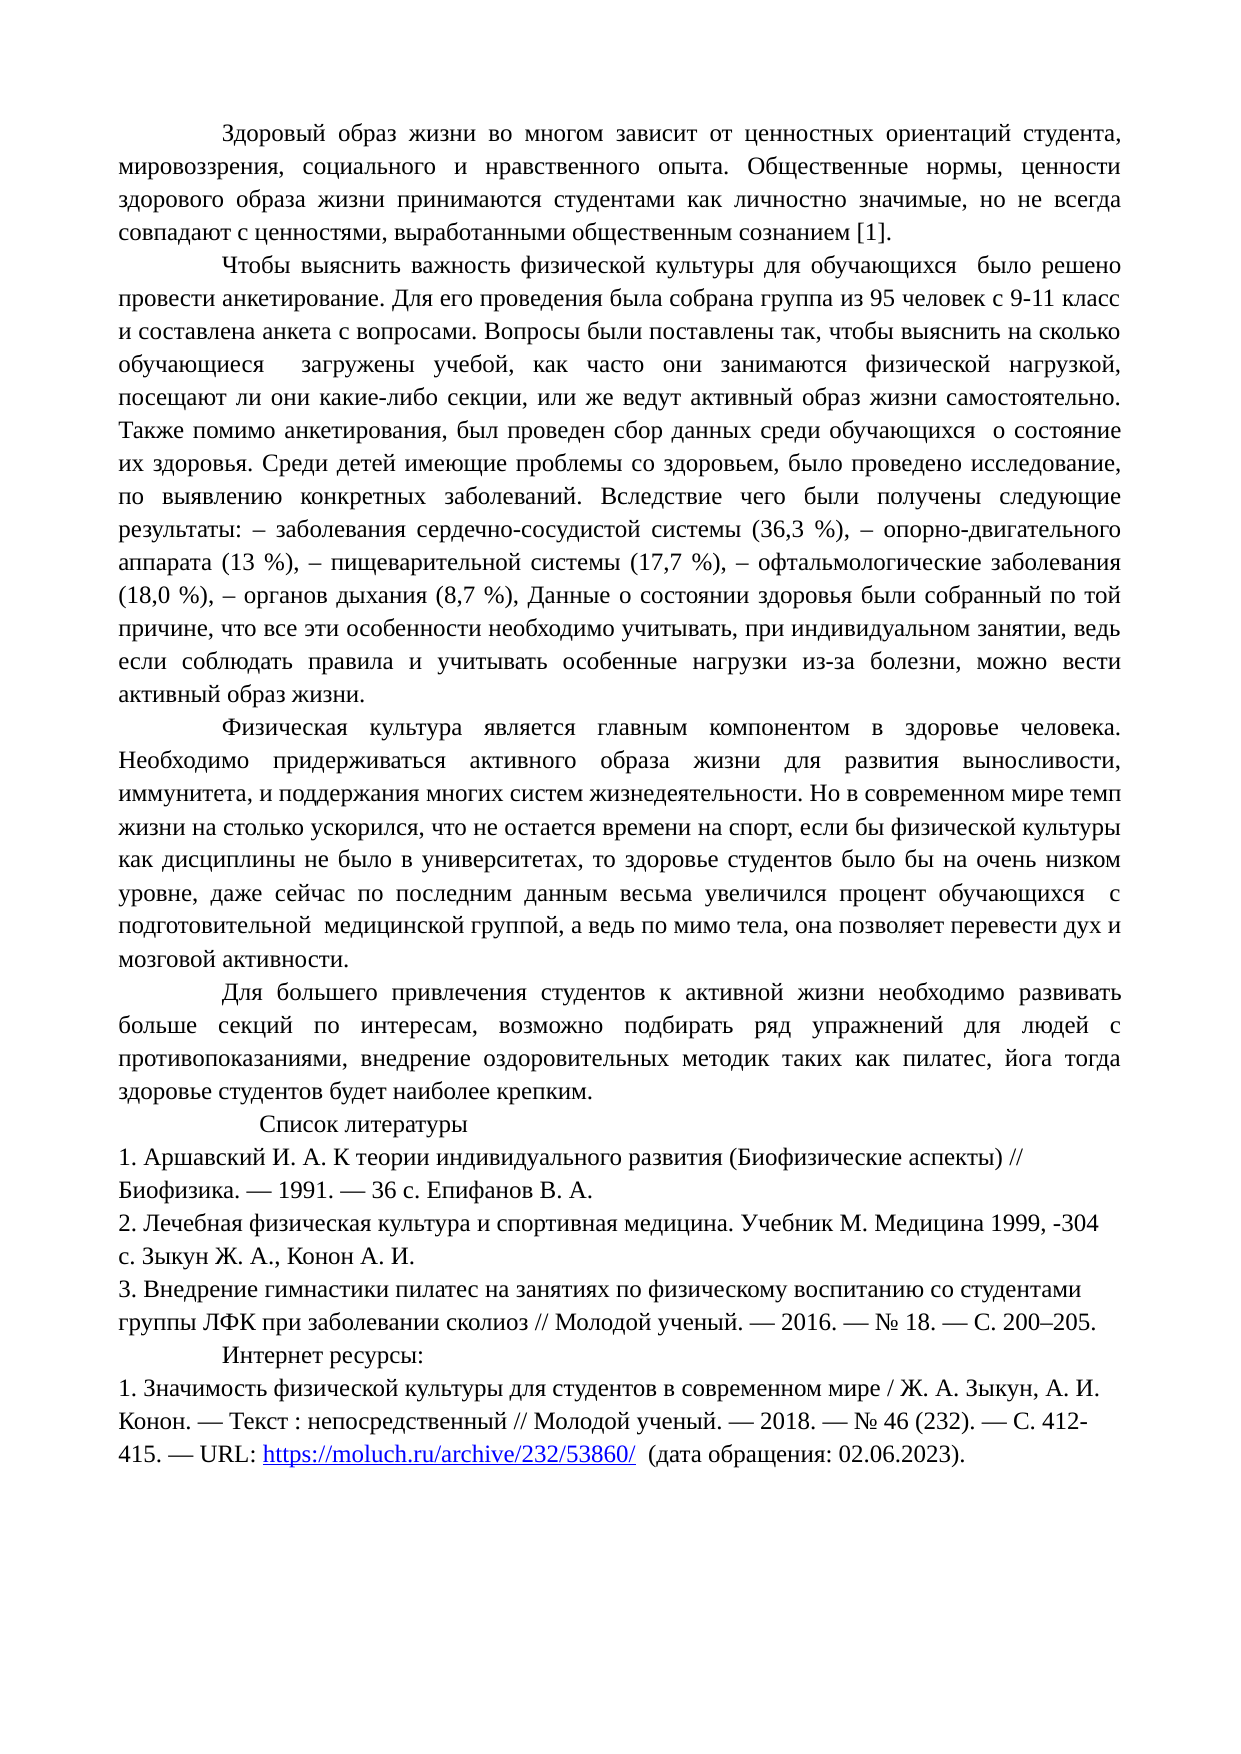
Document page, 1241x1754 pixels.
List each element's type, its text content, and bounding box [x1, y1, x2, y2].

text Для большего привлечения студентов к активной жизни необходимо развивать больше секций по интересам, возможно подбирать ряд упражнений для людей с противопоказаниями, внедрение оздоровительных методик таких как пилатес, йога тогда здоровье студентов будет наиболее крепким. [118, 977, 1122, 1104]
text 2. Лечебная физическая культура и спортивная медицина. Учебник М. Медицина 1999, -304 с. Зыкун Ж. А., Конон А. И. [118, 1208, 1122, 1269]
text 1. Значимость физической культуры для студентов в современном мире / Ж. А. Зыкун, А. И. Конон. — Текст : непосредственный // Молодой ученый. — 2018. — № 46 (232). — С. 412-415. — URL: https://moluch.ru/archive/232/53860/ (дата обращения: 02.06.2023). [118, 1373, 1122, 1468]
text Физическая культура является главным компонентом в здоровье человека. Необходимо придерживаться активного образа жизни для развития выносливости, иммунитета, и поддержания многих систем жизнедеятельности. Но в современном мире темп жизни на столько ускорился, что не остается времени на спорт, если бы физической культуры как дисциплины не было в университетах, то здоровье студентов было бы на очень низком уровне, даже сейчас по последним данным весьма увеличился процент обучающихся с подготовительной медицинской группой, а ведь по мимо тела, она позволяет перевести дух и мозговой активности. [118, 712, 1122, 972]
text 3. Внедрение гимнастики пилатес на занятиях по физическому воспитанию со студентами группы ЛФК при заболевании сколиоз // Молодой ученый. — 2016. — № 18. — С. 200–205. [118, 1274, 1122, 1336]
text Чтобы выяснить важность физической культуры для обучающихся было решено провести анкетирование. Для его проведения была собрана группа из 95 человек с 9-11 класс и составлена анкета с вопросами. Вопросы были поставлены так, чтобы выяснить на сколько обучающиеся загружены учебой, как часто они занимаются физической нагрузкой, посещают ли они какие-либо секции, или же ведут активный образ жизни самостоятельно. Также помимо анкетирования, был проведен сбор данных среди обучающихся о состояние их здоровья. Среди детей имеющие проблемы со здоровьем, было проведено исследование, по выявлению конкретных заболеваний. Вследствие чего были получены следующие результаты: – заболевания сердечно-сосудистой системы (36,3 %), – опорно-двигательного аппарата (13 %), – пищеварительной системы (17,7 %), – офтальмологические заболевания (18,0 %), – органов дыхания (8,7 %), Данные о состоянии здоровья были собранный по той причине, что все эти особенности необходимо учитывать, при индивидуальном занятии, ведь если соблюдать правила и учитывать особенные нагрузки из-за болезни, можно вести активный образ жизни. [118, 250, 1122, 708]
text Список литературы [118, 1109, 1122, 1137]
text Здоровый образ жизни во многом зависит от ценностных ориентаций студента, мировоззрения, социального и нравственного опыта. Общественные нормы, ценности здорового образа жизни принимаются студентами как личностно значимые, но не всегда совпадают с ценностями, выработанными общественным сознанием [1]. [118, 118, 1122, 246]
text 1. Аршавский И. А. К теории индивидуального развития (Биофизические аспекты) // Биофизика. — 1991. — 36 с. Епифанов В. А. [118, 1142, 1122, 1203]
text Интернет ресурсы: [118, 1340, 1122, 1369]
